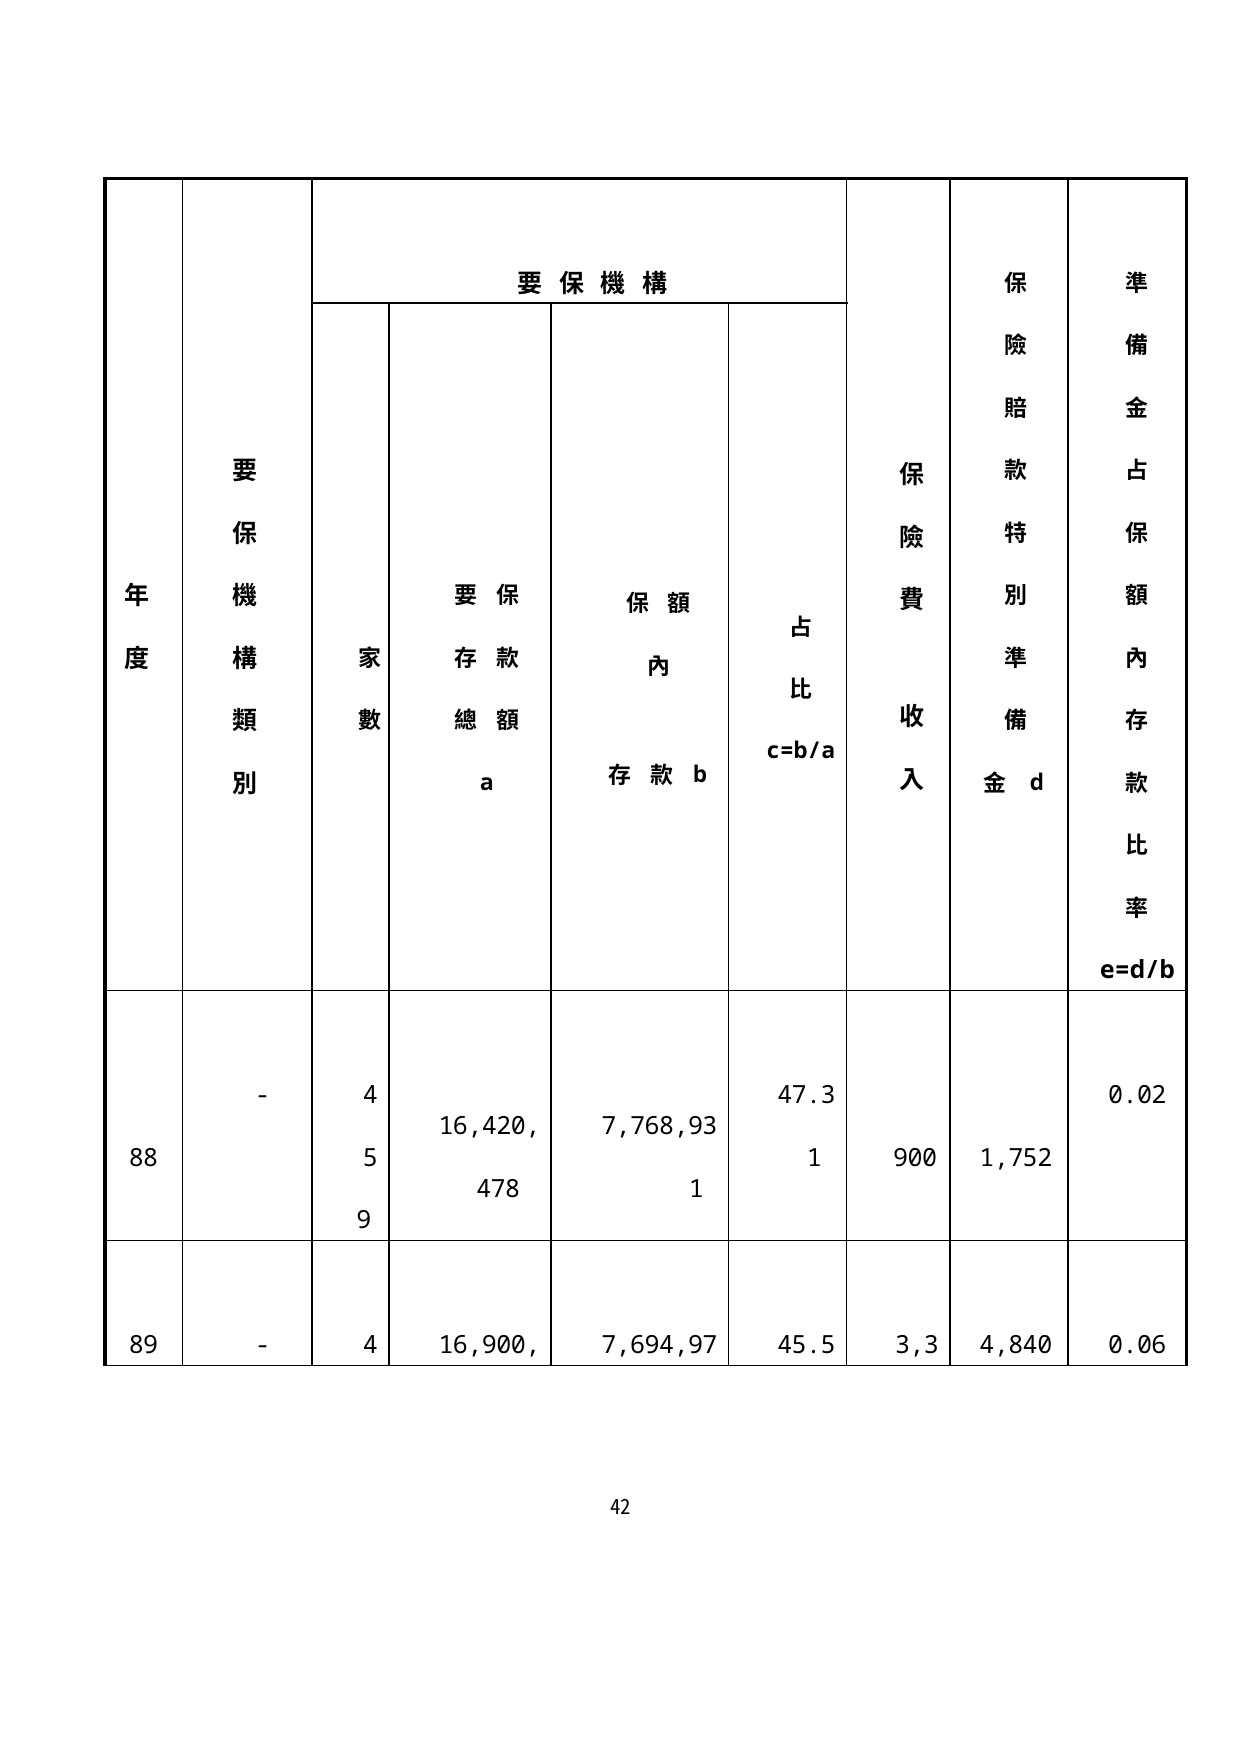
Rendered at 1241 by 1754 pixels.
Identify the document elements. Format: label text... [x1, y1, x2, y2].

table_cell 0.06 [1069, 1241, 1185, 1365]
table_cell 88 [107, 991, 182, 1240]
table_cell - [183, 991, 311, 1240]
table_cell 保額內 存款b [552, 304, 728, 990]
table_cell 占比c=b/a [729, 304, 846, 990]
table_header 準備金占保額內存款比率e=d/b [1069, 180, 1185, 990]
table_cell 900 [847, 991, 949, 1240]
table_cell 16,900, [390, 1241, 550, 1365]
table_cell 89 [107, 1241, 182, 1365]
table_cell 7,768,931 [552, 991, 728, 1240]
table_cell 4 [313, 1241, 388, 1365]
table_cell 47.31 [729, 991, 846, 1240]
table_header 年度 [107, 180, 182, 990]
table_cell - [183, 1241, 311, 1365]
table_cell 家數 [313, 304, 388, 990]
table_header 保險費 收 入 [847, 180, 949, 990]
table_cell 要保存款 總額 a [390, 304, 550, 990]
table_cell 4,840 [951, 1241, 1067, 1365]
table_cell 3,3 [847, 1241, 949, 1365]
table_cell 459 [313, 991, 388, 1240]
table_cell 0.02 [1069, 991, 1185, 1240]
table_header 要保機構類 別 [183, 180, 311, 990]
table_cell 45.5 [729, 1241, 846, 1365]
table_header 要保機構 [313, 180, 846, 302]
table_cell 1,752 [951, 991, 1067, 1240]
table_cell 7,694,97 [552, 1241, 728, 1365]
table_header 保險賠款特別準備金d [951, 180, 1067, 990]
table_cell 16,420,478 [390, 991, 550, 1240]
